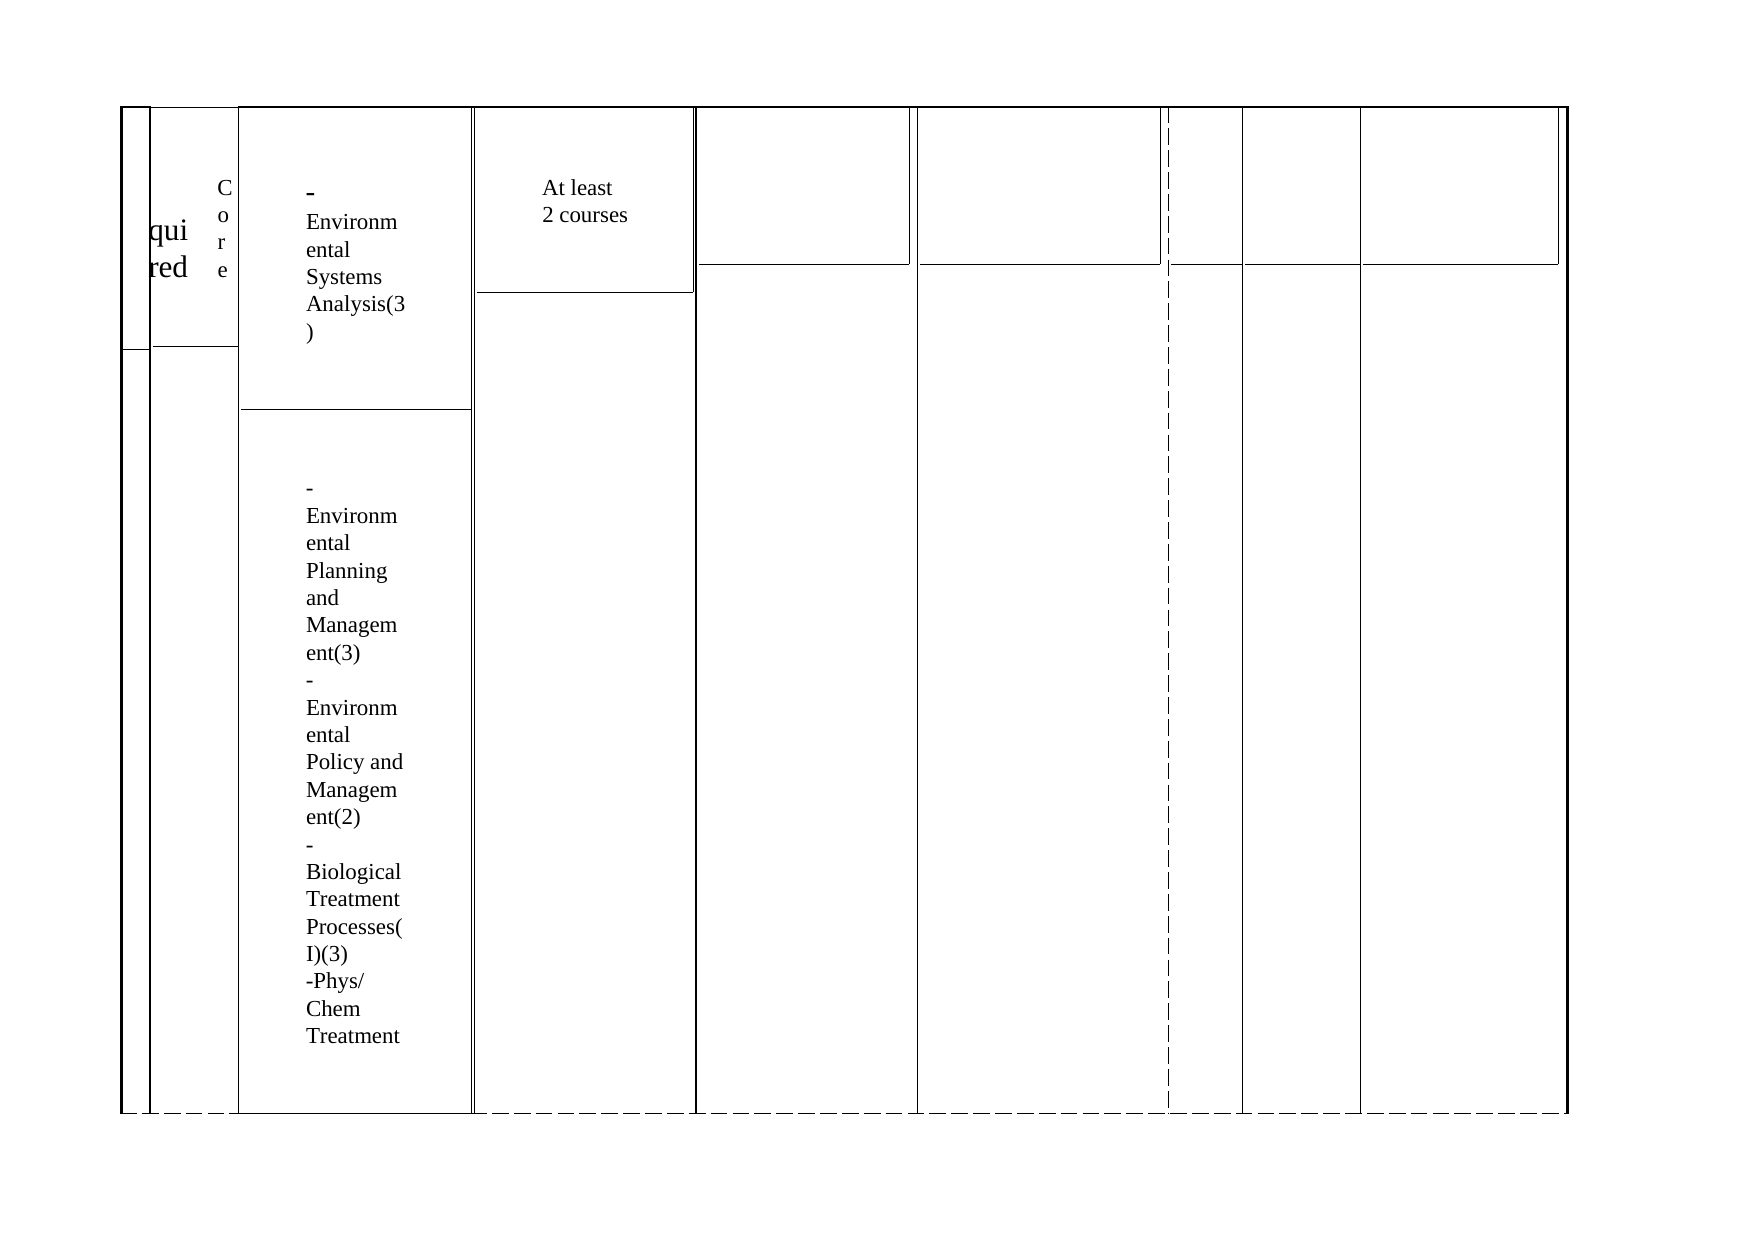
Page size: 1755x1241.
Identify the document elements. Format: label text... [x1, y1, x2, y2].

table_cell [697, 108, 917, 1113]
table_cell Required [123, 108, 149, 349]
table_cell [918, 108, 1168, 1113]
table_cell [1169, 108, 1242, 1113]
table_cell At least 2 courses [475, 108, 695, 1113]
table_cell Core [151, 108, 238, 1113]
table_cell -Environmental Systems Analysis(3) -Environmental Planning and Management(3) -Environmental Policy and Management(2) -Biological Treatment Processes(I)(3) -Phys/Chem Treatment [239, 108, 471, 1113]
table_cell [1361, 108, 1566, 1113]
table_cell [1243, 108, 1360, 1113]
table_cell Required [123, 350, 149, 1113]
